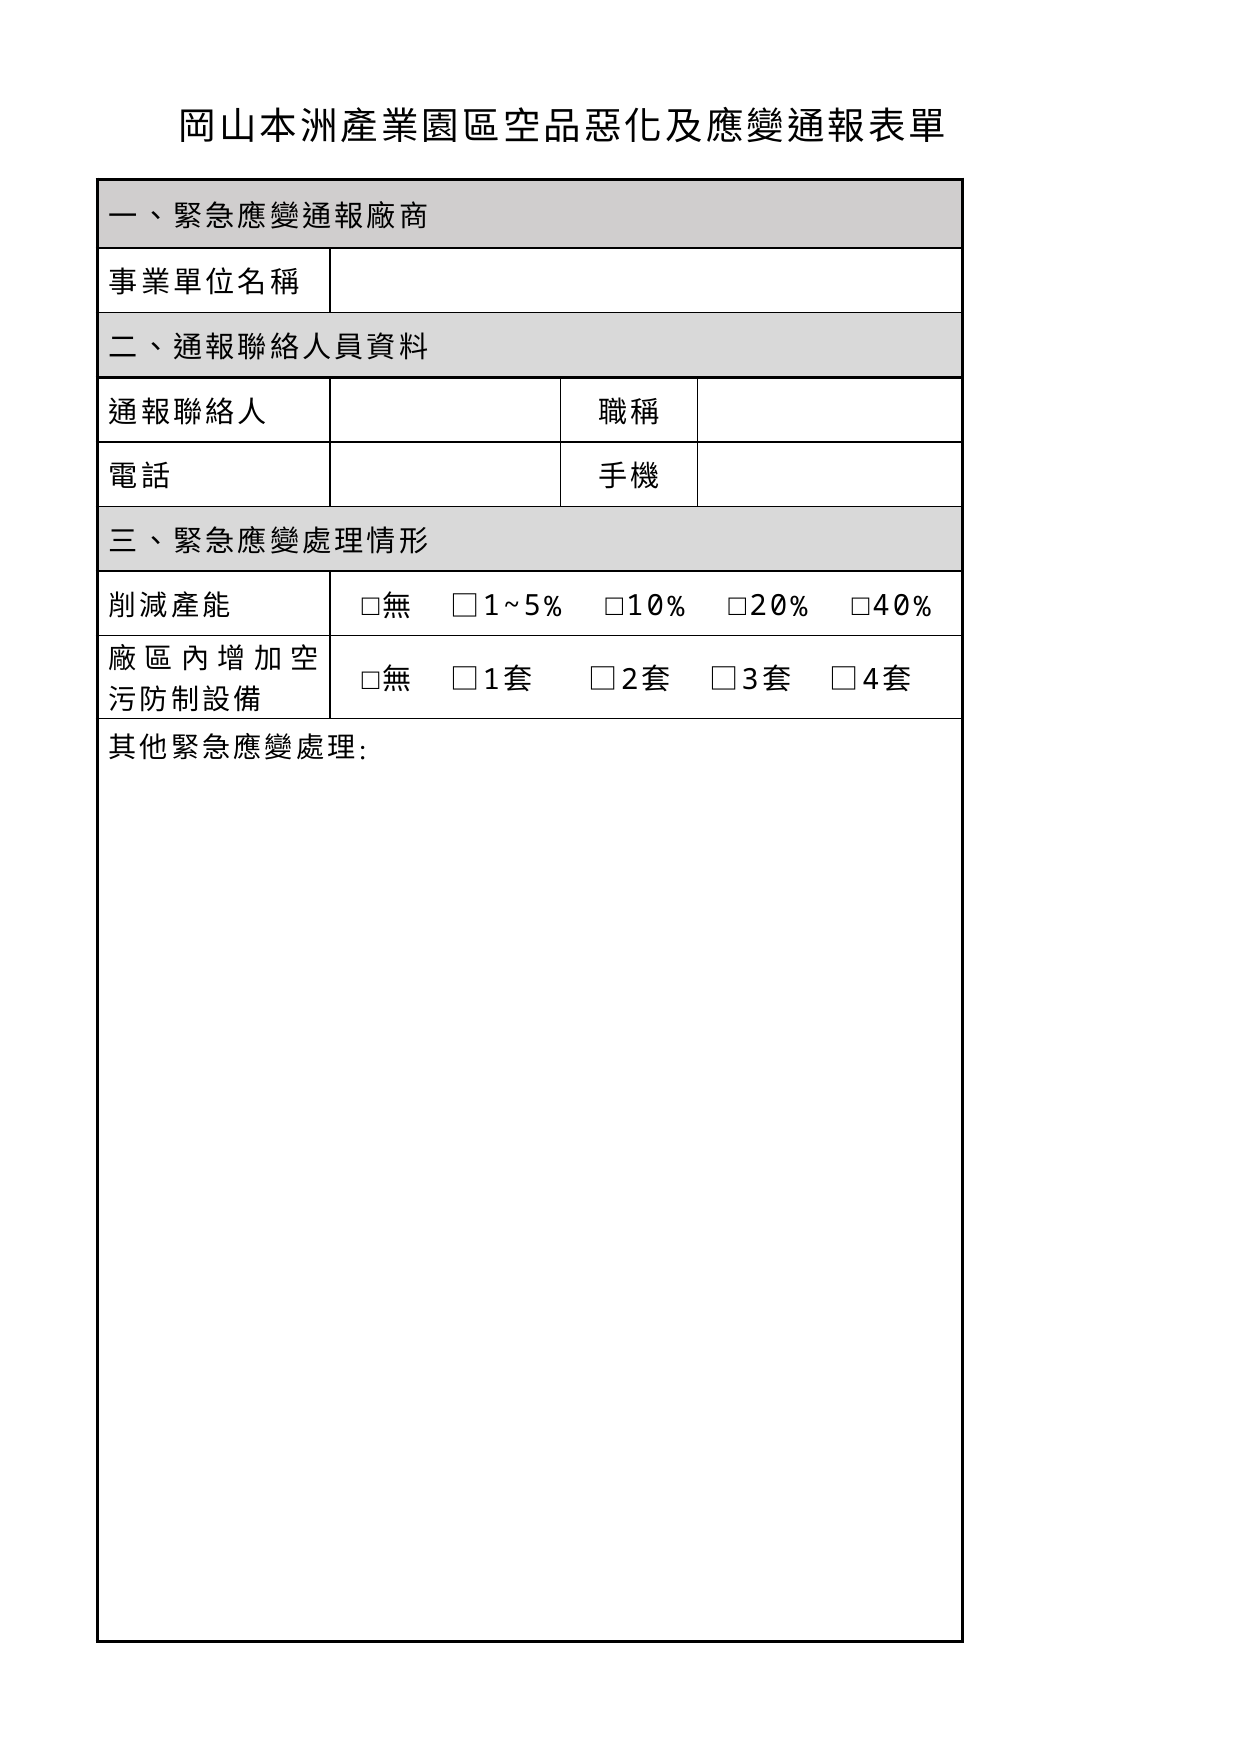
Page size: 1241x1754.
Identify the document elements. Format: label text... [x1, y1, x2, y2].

table_cell [698, 379, 961, 441]
table_cell 職稱 [561, 379, 697, 441]
table_cell 廠區內增加空污防制設備 [99, 636, 329, 718]
table_cell 電話 [99, 443, 329, 506]
table_cell 三、緊急應變處理情形 [99, 507, 961, 570]
table_cell [698, 443, 961, 506]
text 岡山本洲產業園區空品惡化及應變通報表單 [114, 96, 1118, 150]
table_cell □無 □1套 □2套 □3套 □4套 [331, 636, 961, 718]
table_cell 削減產能 [99, 572, 329, 635]
table_cell [331, 443, 560, 506]
table_cell 手機 [561, 443, 697, 506]
table_cell 事業單位名稱 [99, 249, 329, 312]
table_cell [331, 249, 961, 312]
table_cell [331, 379, 560, 441]
table_header 一、緊急應變通報廠商 [99, 181, 961, 247]
table_cell 其他緊急應變處理: [99, 719, 961, 1640]
table_cell □無 □1~5% □10% □20% □40% [331, 572, 961, 635]
table_cell 二、通報聯絡人員資料 [99, 313, 961, 376]
table_cell 通報聯絡人 [99, 379, 329, 441]
